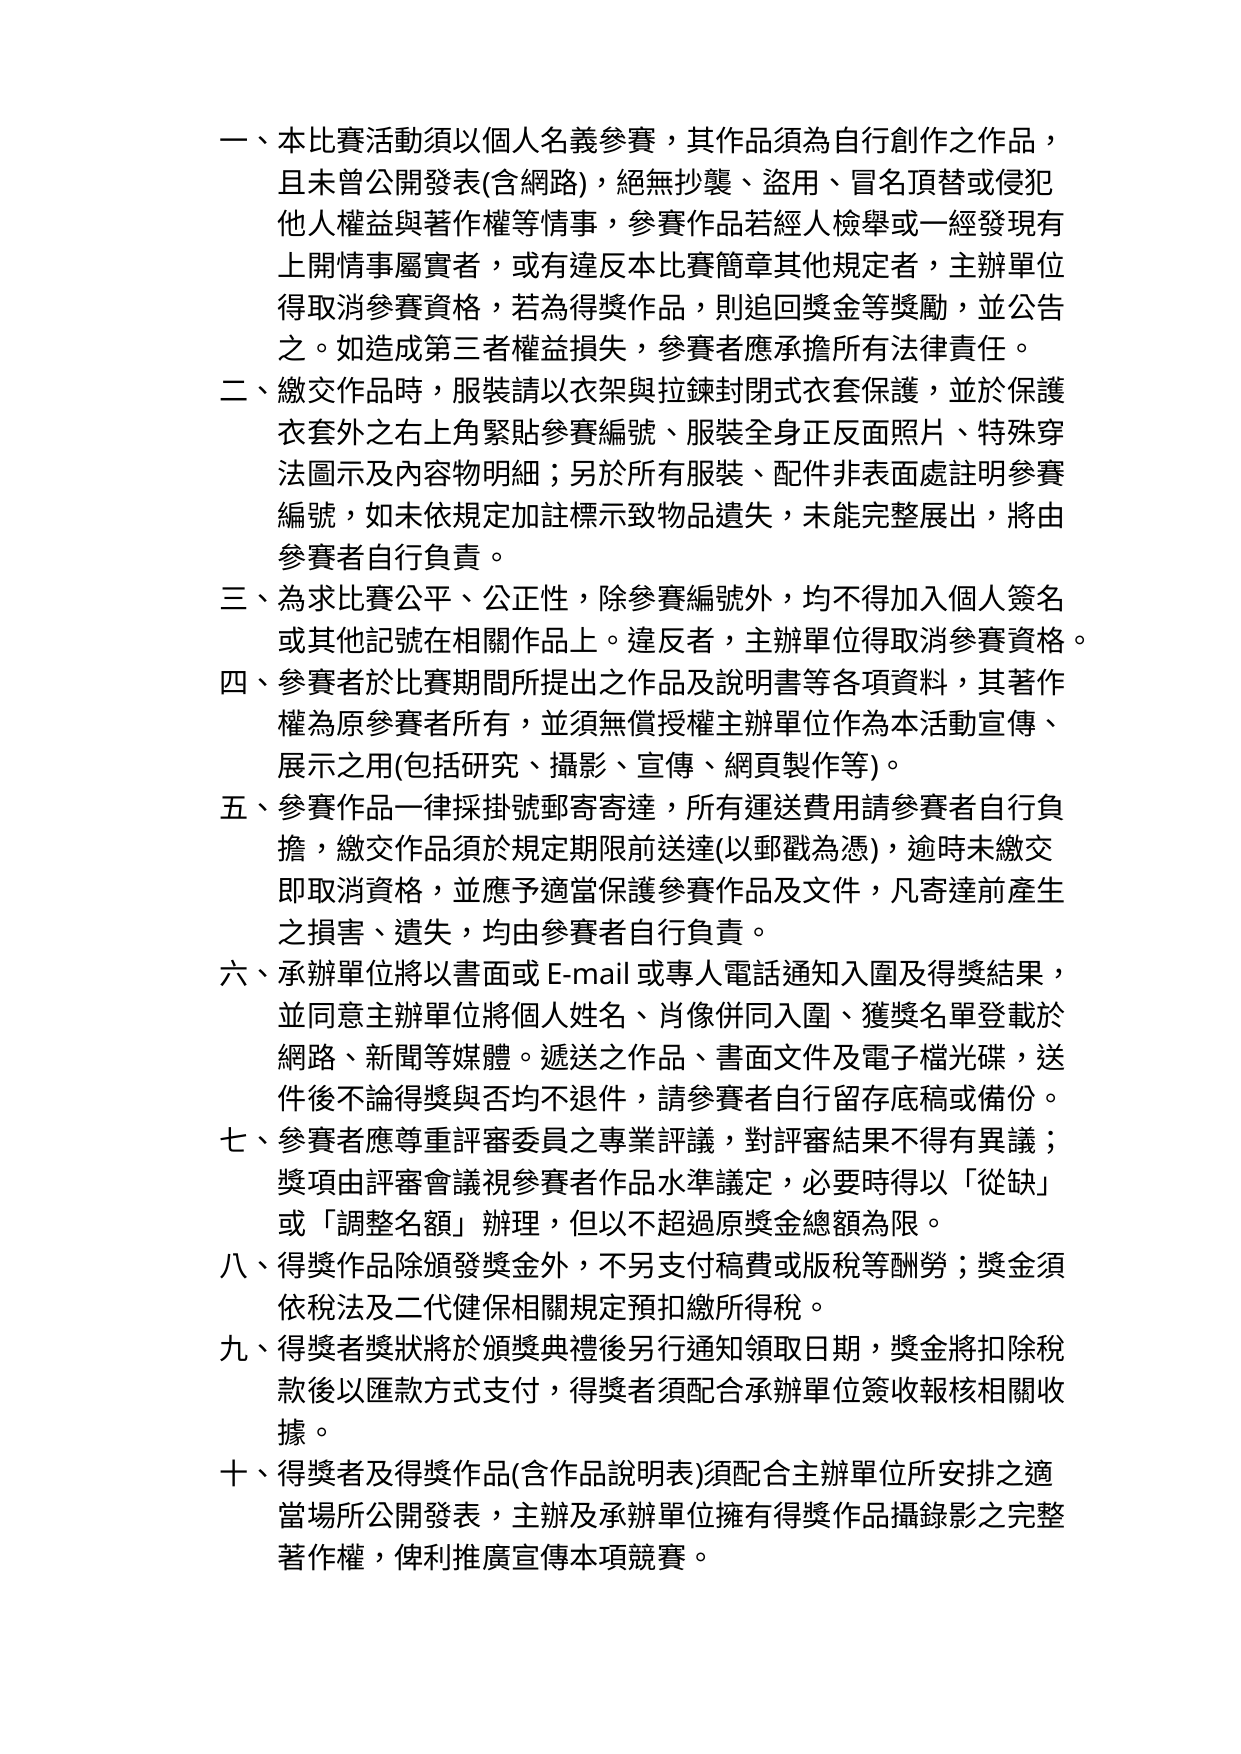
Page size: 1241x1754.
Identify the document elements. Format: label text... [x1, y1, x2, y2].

text 九、得獎者獎狀將於頒獎典禮後另行通知領取日期，獎金將扣除稅款後以匯款方式支付，得獎者須配合承辦單位簽收報核相關收據。 [219, 1326, 1077, 1451]
text 五、參賽作品一律採掛號郵寄寄達，所有運送費用請參賽者自行負擔，繳交作品須於規定期限前送達(以郵戳為憑)，逾時未繳交即取消資格，並應予適當保護參賽作品及文件，凡寄達前產生之損害、遺失，均由參賽者自行負責。 [219, 785, 1077, 951]
text 二、繳交作品時，服裝請以衣架與拉鍊封閉式衣套保護，並於保護衣套外之右上角緊貼參賽編號、服裝全身正反面照片、特殊穿法圖示及內容物明細；另於所有服裝、配件非表面處註明參賽編號，如未依規定加註標示致物品遺失，未能完整展出，將由參賽者自行負責。 [219, 368, 1077, 576]
text 八、得獎作品除頒發獎金外，不另支付稿費或版稅等酬勞；獎金須依稅法及二代健保相關規定預扣繳所得稅。 [219, 1243, 1077, 1326]
text 六、承辦單位將以書面或E-mail或專人電話通知入圍及得獎結果，並同意主辦單位將個人姓名、肖像併同入圍、獲獎名單登載於網路、新聞等媒體。遞送之作品、書面文件及電子檔光碟，送件後不論得獎與否均不退件，請參賽者自行留存底稿或備份。 [219, 951, 1077, 1118]
text 一、本比賽活動須以個人名義參賽，其作品須為自行創作之作品，且未曾公開發表(含網路)，絕無抄襲、盜用、冒名頂替或侵犯他人權益與著作權等情事，參賽作品若經人檢舉或一經發現有上開情事屬實者，或有違反本比賽簡章其他規定者，主辦單位得取消參賽資格，若為得獎作品，則追回獎金等獎勵，並公告之。如造成第三者權益損失，參賽者應承擔所有法律責任。 [219, 118, 1077, 368]
text 三、為求比賽公平、公正性，除參賽編號外，均不得加入個人簽名或其他記號在相關作品上。違反者，主辦單位得取消參賽資格。 [219, 576, 1077, 660]
text 十、得獎者及得獎作品(含作品說明表)須配合主辦單位所安排之適當場所公開發表，主辦及承辦單位擁有得獎作品攝錄影之完整著作權，俾利推廣宣傳本項競賽。 [219, 1451, 1077, 1576]
text 七、參賽者應尊重評審委員之專業評議，對評審結果不得有異議；獎項由評審會議視參賽者作品水準議定，必要時得以「從缺」或「調整名額」辦理，但以不超過原獎金總額為限。 [219, 1118, 1077, 1243]
text 四、參賽者於比賽期間所提出之作品及說明書等各項資料，其著作權為原參賽者所有，並須無償授權主辦單位作為本活動宣傳、展示之用(包括研究、攝影、宣傳、網頁製作等)。 [219, 660, 1077, 785]
